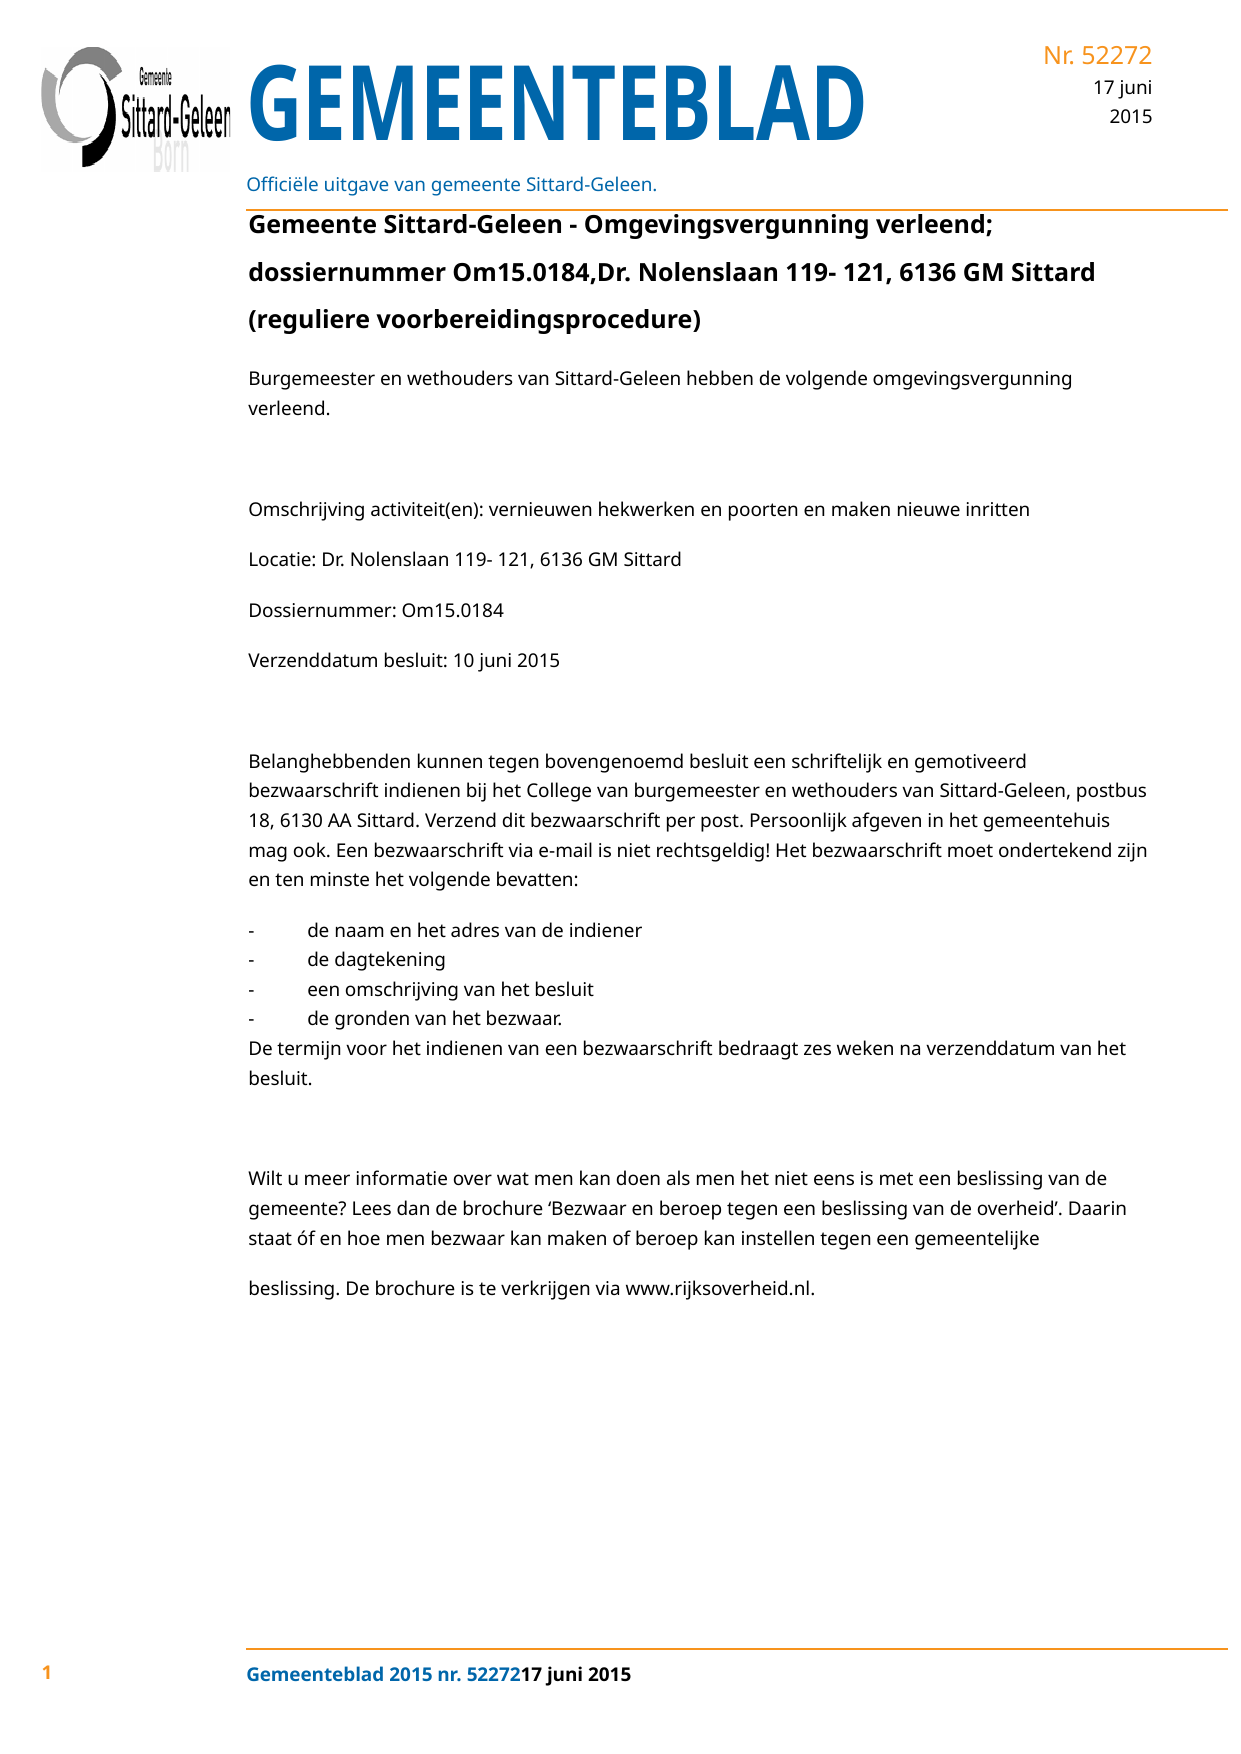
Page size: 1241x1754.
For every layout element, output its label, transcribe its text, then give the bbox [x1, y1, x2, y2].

text Belanghebbenden kunnen tegen bovengenoemd besluit een schriftelijk en gemotiveerd bezwaarschrift indienen bij het College van burgemeester en wethouders van Sittard-Geleen, postbus 18, 6130 AA Sittard. Verzend dit bezwaarschrift per post. Persoonlijk afgeven in het gemeentehuis mag ook. Een bezwaarschrift via e-mail is niet rechtsgeldig! Het bezwaarschrift moet ondertekend zijn en ten minste het volgende bevatten: [248, 748, 1152, 892]
text Burgemeester en wethouders van Sittard-Geleen hebben de volgende omgevingsvergunning verleend. [248, 366, 1152, 421]
list de gronden van het bezwaar. [248, 1006, 1152, 1031]
text De termijn voor het indienen van een bezwaarschrift bedraagt zes weken na verzenddatum van het besluit. [248, 1035, 1152, 1090]
list een omschrijving van het besluit [248, 976, 1152, 1002]
list de dagtekening [248, 946, 1152, 972]
text Locatie: Dr. Nolenslaan 119- 121, 6136 GM Sittard [248, 546, 1152, 572]
text Omschrijving activiteit(en): vernieuwen hekwerken en poorten en maken nieuwe inritten [248, 496, 1152, 522]
text beslissing. De brochure is te verkrijgen via www.rijksoverheid.nl. [248, 1275, 1152, 1301]
picture [41, 47, 231, 172]
text Dossiernummer: Om15.0184 [248, 597, 1152, 622]
text Verzenddatum besluit: 10 juni 2015 [248, 647, 1152, 673]
list de naam en het adres van de indiener [248, 917, 1152, 942]
text Gemeente Sittard-Geleen - Omgevingsvergunning verleend; dossiernummer Om15.0184,Dr. Nolenslaan 119- 121, 6136 GM Sittard (reguliere voorbereidingsprocedure) [248, 211, 1152, 336]
text Wilt u meer informatie over wat men kan doen als men het niet eens is met een beslissing van de gemeente? Lees dan de brochure ‘Bezwaar en beroep tegen een beslissing van de overheid’. Daarin staat óf en hoe men bezwaar kan maken of beroep kan instellen tegen een gemeentelijke [248, 1166, 1152, 1250]
